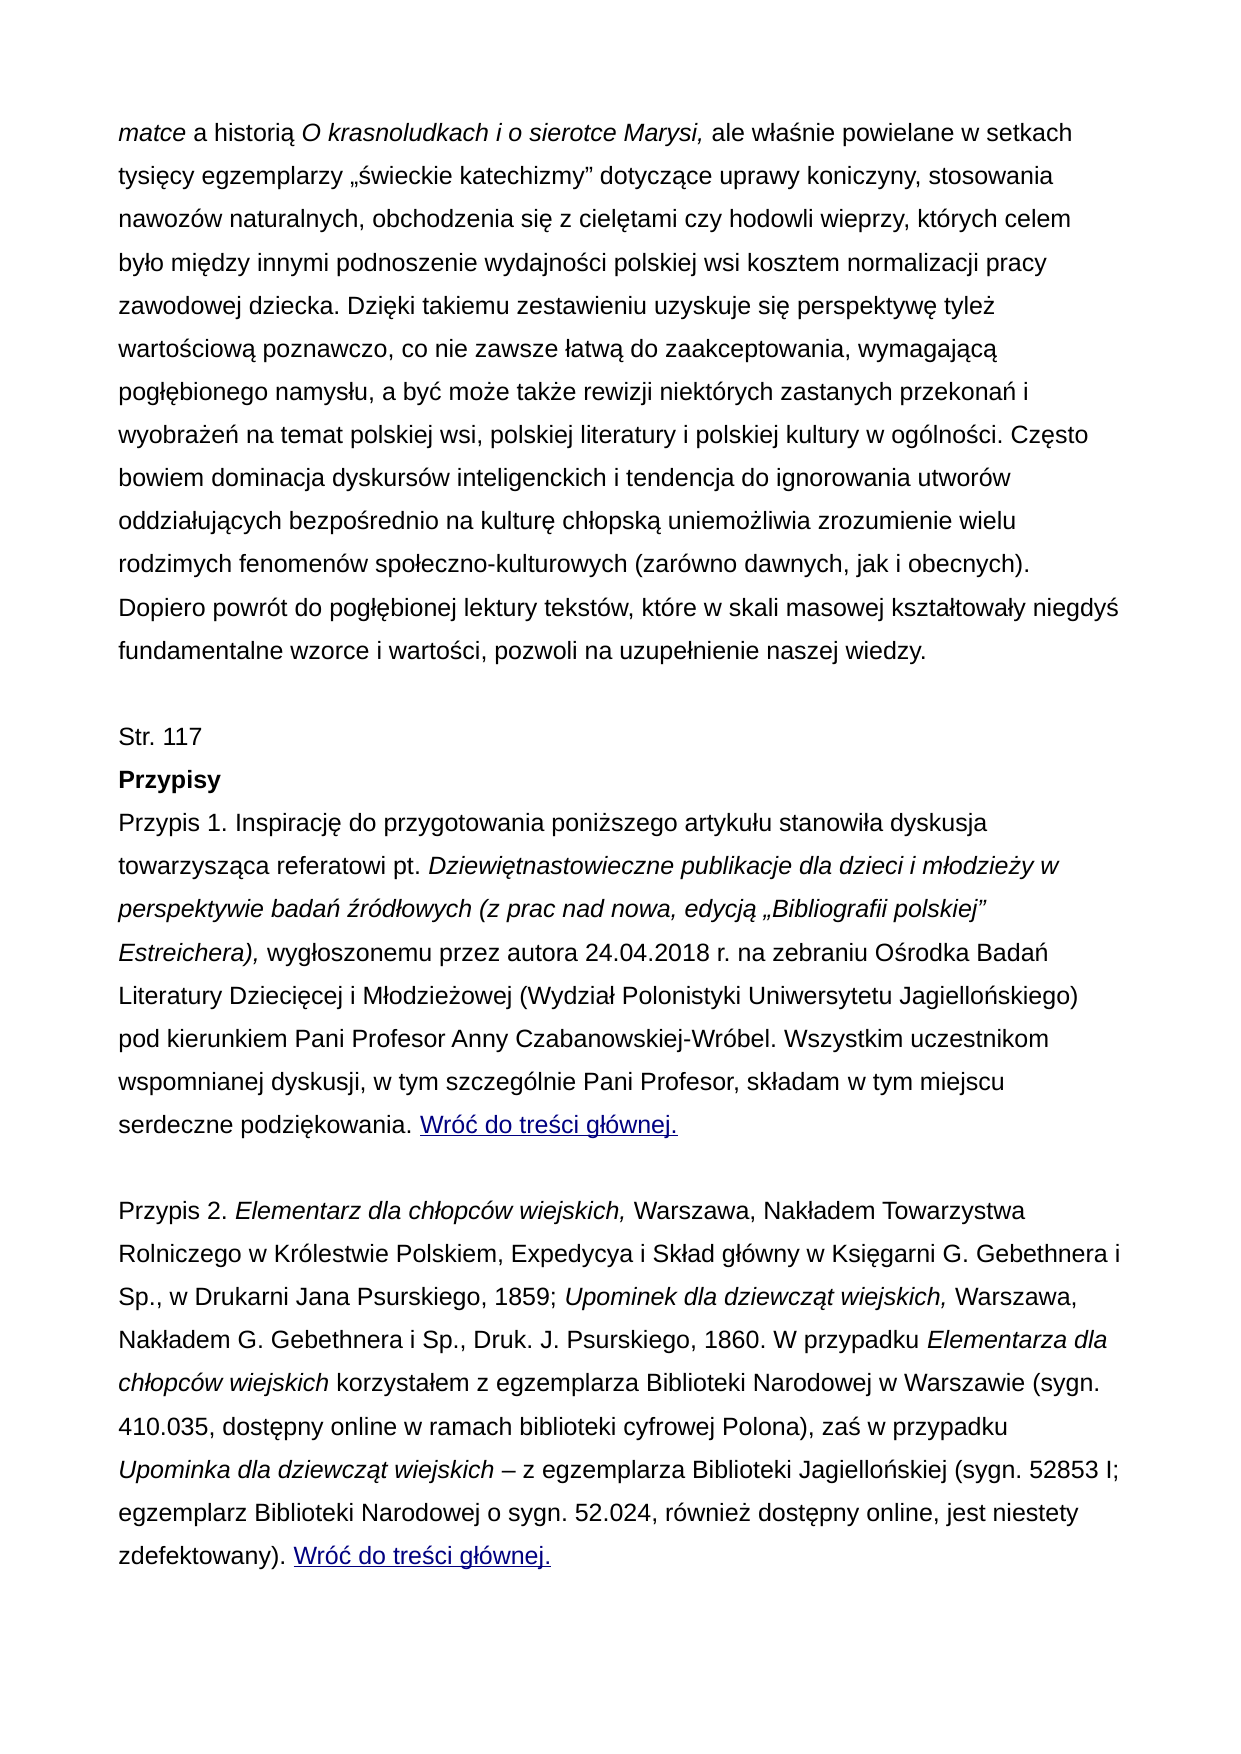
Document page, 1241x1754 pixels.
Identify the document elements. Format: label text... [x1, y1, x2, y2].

text Przypis 1. Inspirację do przygotowania poniższego artykułu stanowiła dyskusja towarzysząca referatowi pt. Dziewiętnastowieczne publikacje dla dzieci i młodzieży w perspektywie badań źródłowych (z prac nad nowa, edycją „Bibliografii polskiej” Estreichera), wygłoszonemu przez autora 24.04.2018 r. na zebraniu Ośrodka Badań Literatury Dziecięcej i Młodzieżowej (Wydział Polonistyki Uniwersytetu Jagiellońskiego) pod kierunkiem Pani Profesor Anny Czabanowskiej-Wróbel. Wszystkim uczestnikom wspomnianej dyskusji, w tym szczególnie Pani Profesor, składam w tym miejscu serdeczne podziękowania. Wróć do treści głównej. [118, 808, 1122, 1139]
text Str. 117 [118, 722, 1122, 751]
text matce a historią O krasnoludkach i o sierotce Marysi, ale właśnie powielane w setkach tysięcy egzemplarzy „świeckie katechizmy” dotyczące uprawy koniczyny, stosowania nawozów naturalnych, obchodzenia się z cielętami czy hodowli wieprzy, których celem było między innymi podnoszenie wydajności polskiej wsi kosztem normalizacji pracy zawodowej dziecka. Dzięki takiemu zestawieniu uzyskuje się perspektywę tyleż wartościową poznawczo, co nie zawsze łatwą do zaakceptowania, wymagającą pogłębionego namysłu, a być może także rewizji niektórych zastanych przekonań i wyobrażeń na temat polskiej wsi, polskiej literatury i polskiej kultury w ogólności. Często bowiem dominacja dyskursów inteligenckich i tendencja do ignorowania utworów oddziałujących bezpośrednio na kulturę chłopską uniemożliwia zrozumienie wielu rodzimych fenomenów społeczno-kulturowych (zarówno dawnych, jak i obecnych). Dopiero powrót do pogłębionej lektury tekstów, które w skali masowej kształtowały niegdyś fundamentalne wzorce i wartości, pozwoli na uzupełnienie naszej wiedzy. [118, 118, 1122, 664]
text Przypis 2. Elementarz dla chłopców wiejskich, Warszawa, Nakładem Towarzystwa Rolniczego w Królestwie Polskiem, Expedycya i Skład główny w Księgarni G. Gebethnera i Sp., w Drukarni Jana Psurskiego, 1859; Upominek dla dziewcząt wiejskich, Warszawa, Nakładem G. Gebethnera i Sp., Druk. J. Psurskiego, 1860. W przypadku Elementarza dla chłopców wiejskich korzystałem z egzemplarza Biblioteki Narodowej w Warszawie (sygn. 410.035, dostępny online w ramach biblioteki cyfrowej Polona), zaś w przypadku Upominka dla dziewcząt wiejskich – z egzemplarza Biblioteki Jagiellońskiej (sygn. 52853 I; egzemplarz Biblioteki Narodowej o sygn. 52.024, również dostępny online, jest niestety zdefektowany). Wróć do treści głównej. [118, 1196, 1122, 1570]
subtitle Przypisy [118, 765, 1122, 794]
